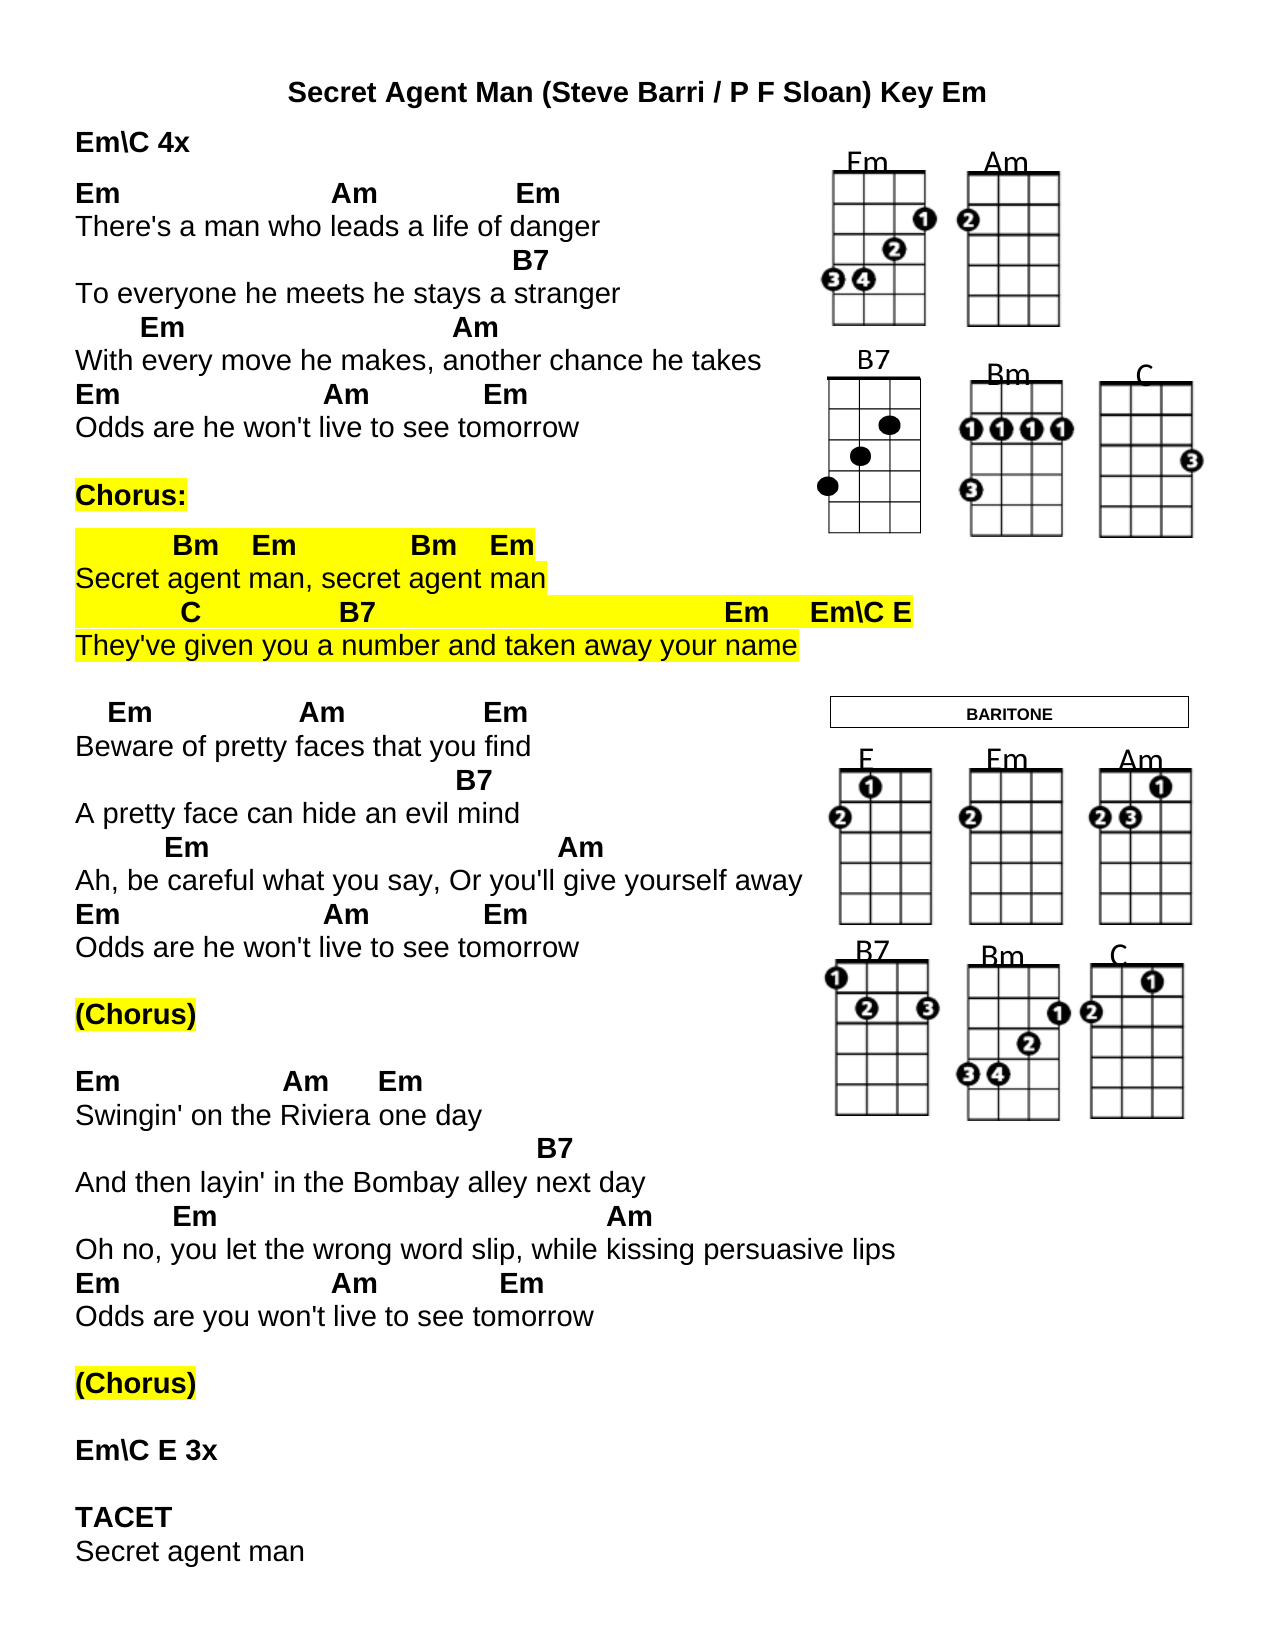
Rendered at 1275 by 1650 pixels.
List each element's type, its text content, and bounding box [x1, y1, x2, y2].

text With every move he makes, another chance he takes [75, 343, 1200, 377]
text Secret Agent Man (Steve Barri / P F Sloan) Key Em [75, 75, 1200, 108]
text [940, 243, 953, 276]
text B7 [75, 763, 860, 796]
text B7 [75, 1132, 1200, 1165]
text (Chorus) [75, 1366, 1200, 1400]
text [1077, 830, 1085, 863]
text Beware of pretty faces that you find [75, 729, 1200, 763]
text TACET [75, 1501, 1200, 1534]
text There's a man who leads a life of danger [75, 209, 818, 243]
text Em Am [75, 1199, 1200, 1232]
text [1074, 243, 1200, 276]
text Oh no, you let the wrong word slip, while kissing persuasive lips [75, 1232, 1200, 1266]
text B7 [1162, 763, 1200, 768]
text Em Am Em [75, 1266, 1200, 1299]
text Secret agent man, secret agent man [75, 561, 1200, 595]
text Em Am [75, 830, 825, 863]
text Em Am Em [75, 377, 828, 410]
text [1074, 176, 1200, 209]
text Em Am [75, 310, 1200, 343]
text Em Am Em [75, 696, 830, 729]
text (Chorus) [75, 997, 821, 1031]
text [1074, 209, 1200, 243]
text Em Am Em [75, 1064, 821, 1098]
text [1074, 276, 1200, 310]
text [831, 696, 1200, 729]
text [831, 697, 1188, 727]
text Chorus: [75, 477, 828, 511]
text [1029, 377, 1137, 410]
text Swingin' on the Riviera one day [75, 1098, 1200, 1132]
text [943, 1064, 953, 1098]
text [921, 477, 956, 511]
text [1077, 477, 1085, 511]
text Ah, be careful what you say, Or you'll give yourself away [75, 863, 825, 897]
text [921, 377, 988, 410]
text To everyone he meets he stays a stranger [75, 276, 818, 310]
text They've given you a number and taken away your name [75, 628, 1200, 662]
text [940, 176, 953, 209]
text [946, 830, 955, 863]
text Em Am Em [75, 176, 818, 209]
text B7 [75, 243, 818, 276]
text B7 [1027, 763, 1121, 796]
text BARITONE [846, 704, 1172, 719]
text Bm Em Bm Em [75, 528, 1200, 561]
text Odds are he won't live to see tomorrow [75, 410, 828, 444]
text Em\C 4x [75, 125, 1200, 159]
text Odds are you won't live to see tomorrow [75, 1299, 1200, 1333]
text Em\C E 3x [75, 1433, 1200, 1467]
text And then layin' in the Bombay alley next day [75, 1165, 1200, 1199]
text C B7 Em Em\C E [75, 595, 1200, 628]
text [1139, 377, 1200, 381]
text Odds are he won't live to see tomorrow [75, 930, 1200, 964]
text A pretty face can hide an evil mind [75, 796, 825, 830]
text B7 [990, 763, 1004, 768]
text Secret agent man [75, 1534, 1200, 1568]
text [921, 410, 956, 444]
text [943, 997, 953, 1031]
text Em Am Em [75, 897, 1200, 930]
text B7 [863, 763, 987, 796]
